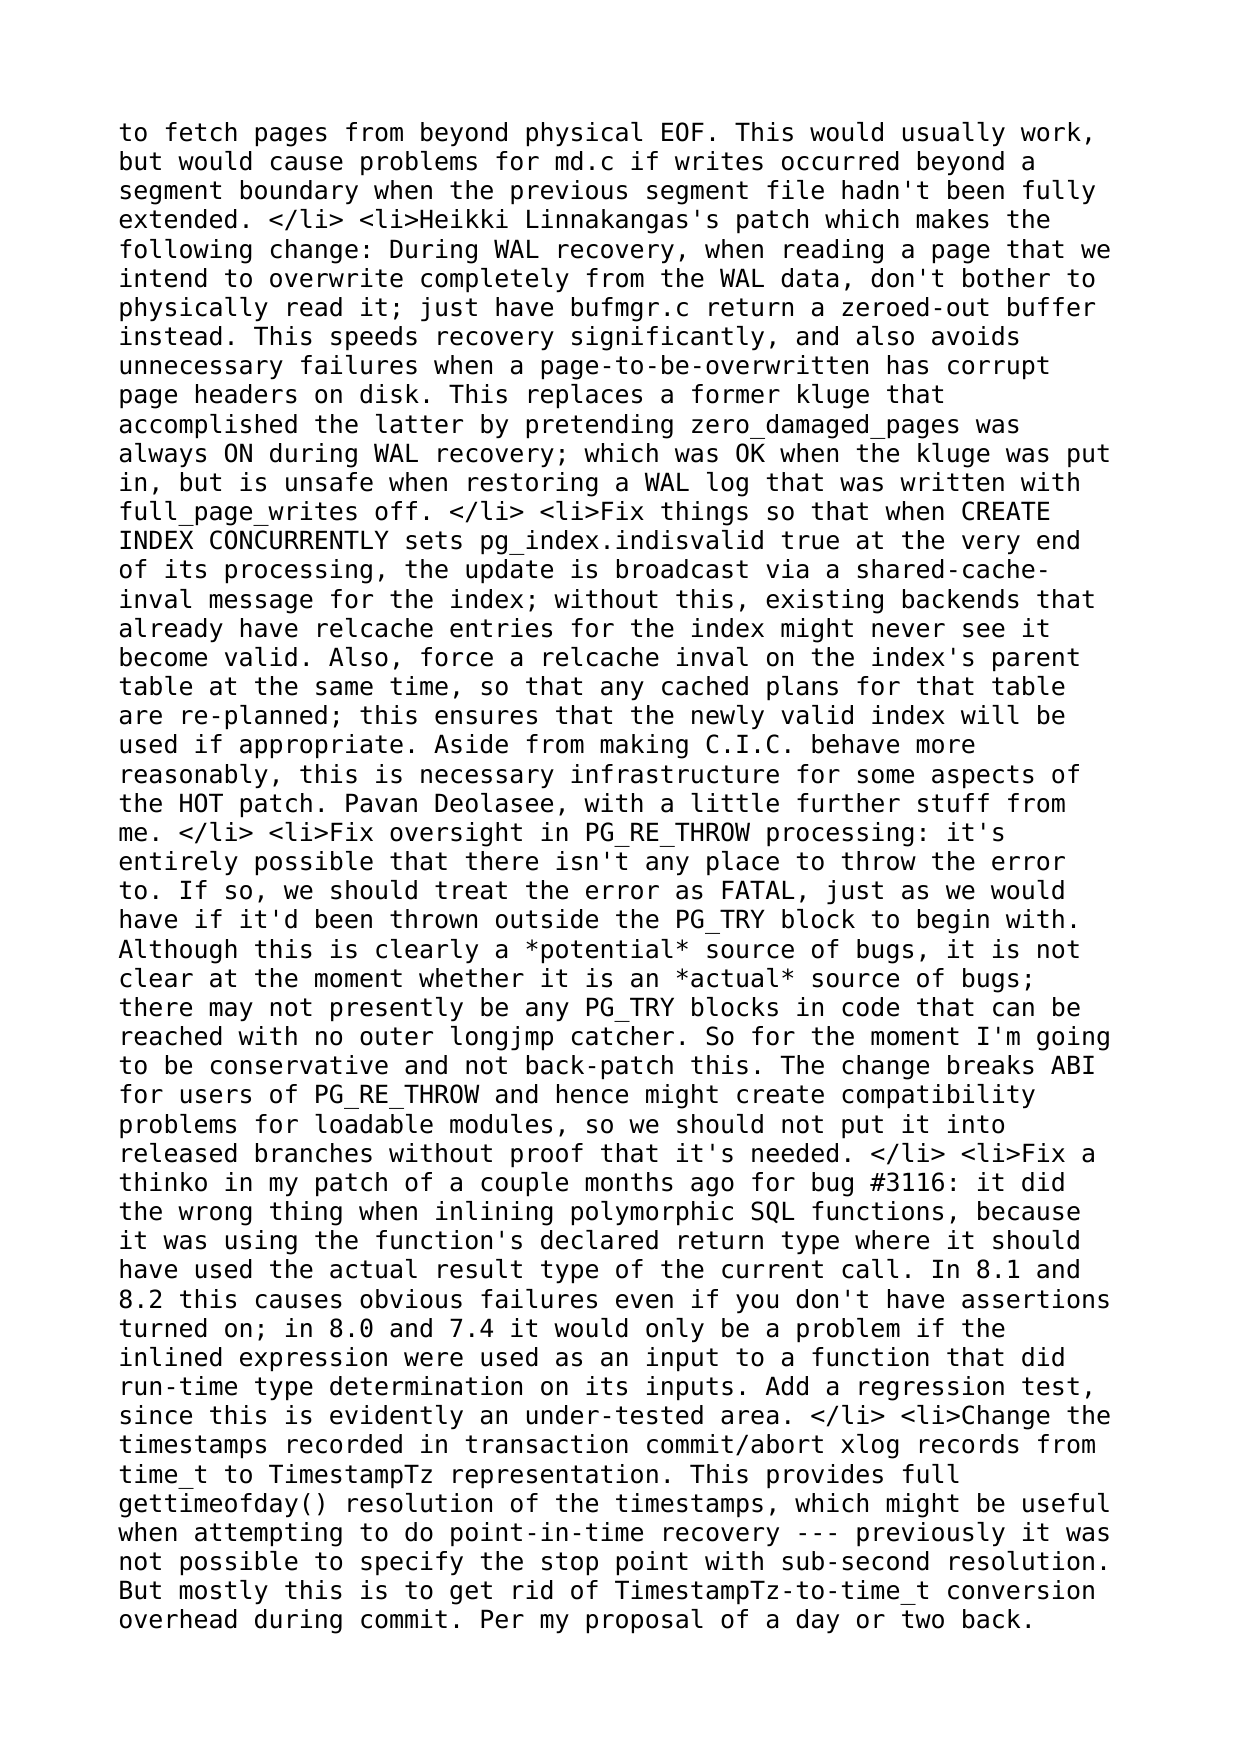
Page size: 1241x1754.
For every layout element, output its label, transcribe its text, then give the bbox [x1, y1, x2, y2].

text to fetch pages from beyond physical EOF. This would usually work, but would cause problems for md.c if writes occurred beyond a segment boundary when the previous segment file hadn't been fully extended. </li> <li>Heikki Linnakangas's patch which makes the following change: During WAL recovery, when reading a page that we intend to overwrite completely from the WAL data, don't bother to physically read it; just have bufmgr.c return a zeroed-out buffer instead. This speeds recovery significantly, and also avoids unnecessary failures when a page-to-be-overwritten has corrupt page headers on disk. This replaces a former kluge that accomplished the latter by pretending zero_damaged_pages was always ON during WAL recovery; which was OK when the kluge was put in, but is unsafe when restoring a WAL log that was written with full_page_writes off. </li> <li>Fix things so that when CREATE INDEX CONCURRENTLY sets pg_index.indisvalid true at the very end of its processing, the update is broadcast via a shared-cache-inval message for the index; without this, existing backends that already have relcache entries for the index might never see it become valid. Also, force a relcache inval on the index's parent table at the same time, so that any cached plans for that table are re-planned; this ensures that the newly valid index will be used if appropriate. Aside from making C.I.C. behave more reasonably, this is necessary infrastructure for some aspects of the HOT patch. Pavan Deolasee, with a little further stuff from me. </li> <li>Fix oversight in PG_RE_THROW processing: it's entirely possible that there isn't any place to throw the error to. If so, we should treat the error as FATAL, just as we would have if it'd been thrown outside the PG_TRY block to begin with. Although this is clearly a *potential* source of bugs, it is not clear at the moment whether it is an *actual* source of bugs; there may not presently be any PG_TRY blocks in code that can be reached with no outer longjmp catcher. So for the moment I'm going to be conservative and not back-patch this. The change breaks ABI for users of PG_RE_THROW and hence might create compatibility problems for loadable modules, so we should not put it into released branches without proof that it's needed. </li> <li>Fix a thinko in my patch of a couple months ago for bug #3116: it did the wrong thing when inlining polymorphic SQL functions, because it was using the function's declared return type where it should have used the actual result type of the current call. In 8.1 and 8.2 this causes obvious failures even if you don't have assertions turned on; in 8.0 and 7.4 it would only be a problem if the inlined expression were used as an input to a function that did run-time type determination on its inputs. Add a regression test, since this is evidently an under-tested area. </li> <li>Change the timestamps recorded in transaction commit/abort xlog records from time_t to TimestampTz representation. This provides full gettimeofday() resolution of the timestamps, which might be useful when attempting to do point-in-time recovery --- previously it was not possible to specify the stop point with sub-second resolution. But mostly this is to get rid of TimestampTz-to-time_t conversion overhead during commit. Per my proposal of a day or two back. [118, 118, 1122, 1635]
